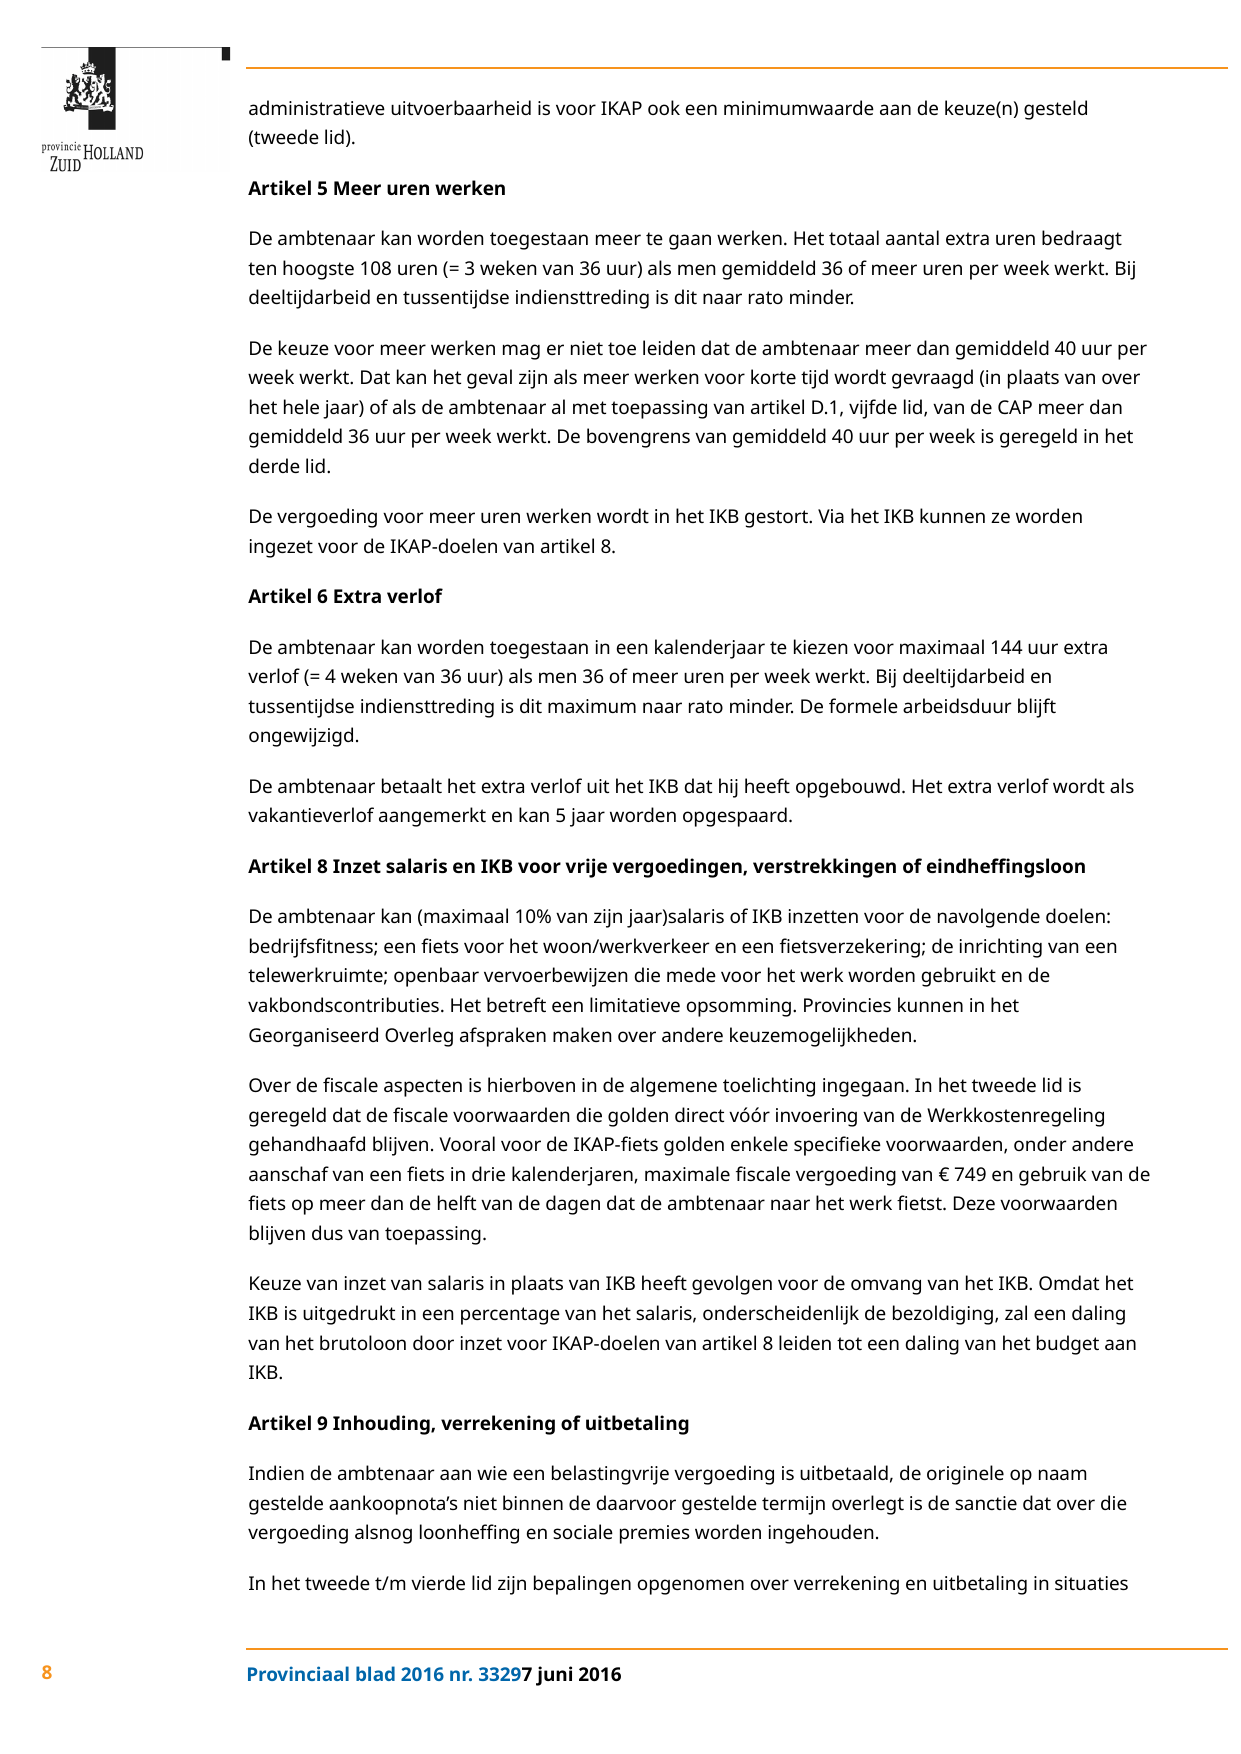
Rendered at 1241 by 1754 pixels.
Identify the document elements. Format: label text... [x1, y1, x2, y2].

picture [41, 47, 231, 172]
text De vergoeding voor meer uren werken wordt in het IKB gestort. Via het IKB kunnen ze worden ingezet voor de IKAP-doelen van artikel 8. [248, 503, 1152, 559]
text De ambtenaar betaalt het extra verlof uit het IKB dat hij heeft opgebouwd. Het extra verlof wordt als vakantieverlof aangemerkt en kan 5 jaar worden opgespaard. [248, 773, 1152, 828]
text Keuze van inzet van salaris in plaats van IKB heeft gevolgen voor de omvang van het IKB. Omdat het IKB is uitgedrukt in een percentage van het salaris, onderscheidenlijk de bezoldiging, zal een daling van het brutoloon door inzet voor IKAP-doelen van artikel 8 leiden tot een daling van het budget aan IKB. [248, 1271, 1152, 1385]
text Artikel 8 Inzet salaris en IKB voor vrije vergoedingen, verstrekkingen of eindheffingsloon [248, 853, 1152, 879]
text Indien de ambtenaar aan wie een belastingvrije vergoeding is uitbetaald, de originele op naam gestelde aankoopnota’s niet binnen de daarvoor gestelde termijn overlegt is de sanctie dat over die vergoeding alsnog loonheffing en sociale premies worden ingehouden. [248, 1460, 1152, 1545]
text administratieve uitvoerbaarheid is voor IKAP ook een minimumwaarde aan de keuze(n) gesteld (tweede lid). [248, 95, 1152, 150]
text De ambtenaar kan (maximaal 10% van zijn jaar)salaris of IKB inzetten voor de navolgende doelen: bedrijfsfitness; een fiets voor het woon/werkverkeer en een fietsverzekering; de inrichting van een telewerkruimte; openbaar vervoerbewijzen die mede voor het werk worden gebruikt en de vakbondscontributies. Het betreft een limitatieve opsomming. Provincies kunnen in het Georganiseerd Overleg afspraken maken over andere keuzemogelijkheden. [248, 903, 1152, 1048]
text In het tweede t/m vierde lid zijn bepalingen opgenomen over verrekening en uitbetaling in situaties [248, 1570, 1152, 1596]
text Artikel 9 Inhouding, verrekening of uitbetaling [248, 1410, 1152, 1436]
text De ambtenaar kan worden toegestaan in een kalenderjaar te kiezen voor maximaal 144 uur extra verlof (= 4 weken van 36 uur) als men 36 of meer uren per week werkt. Bij deeltijdarbeid en tussentijdse indiensttreding is dit maximum naar rato minder. De formele arbeidsduur blijft ongewijzigd. [248, 634, 1152, 748]
text De keuze voor meer werken mag er niet toe leiden dat de ambtenaar meer dan gemiddeld 40 uur per week werkt. Dat kan het geval zijn als meer werken voor korte tijd wordt gevraagd (in plaats van over het hele jaar) of als de ambtenaar al met toepassing van artikel D.1, vijfde lid, van de CAP meer dan gemiddeld 36 uur per week werkt. De bovengrens van gemiddeld 40 uur per week is geregeld in het derde lid. [248, 335, 1152, 479]
text Artikel 5 Meer uren werken [248, 175, 1152, 201]
text De ambtenaar kan worden toegestaan meer te gaan werken. Het totaal aantal extra uren bedraagt ten hoogste 108 uren (= 3 weken van 36 uur) als men gemiddeld 36 of meer uren per week werkt. Bij deeltijdarbeid en tussentijdse indiensttreding is dit naar rato minder. [248, 225, 1152, 310]
text Over de fiscale aspecten is hierboven in de algemene toelichting ingegaan. In het tweede lid is geregeld dat de fiscale voorwaarden die golden direct vóór invoering van de Werkkostenregeling gehandhaafd blijven. Vooral voor de IKAP-fiets golden enkele specifieke voorwaarden, onder andere aanschaf van een fiets in drie kalenderjaren, maximale fiscale vergoeding van € 749 en gebruik van de fiets op meer dan de helft van de dagen dat de ambtenaar naar het werk fietst. Deze voorwaarden blijven dus van toepassing. [248, 1072, 1152, 1246]
text Artikel 6 Extra verlof [248, 583, 1152, 609]
